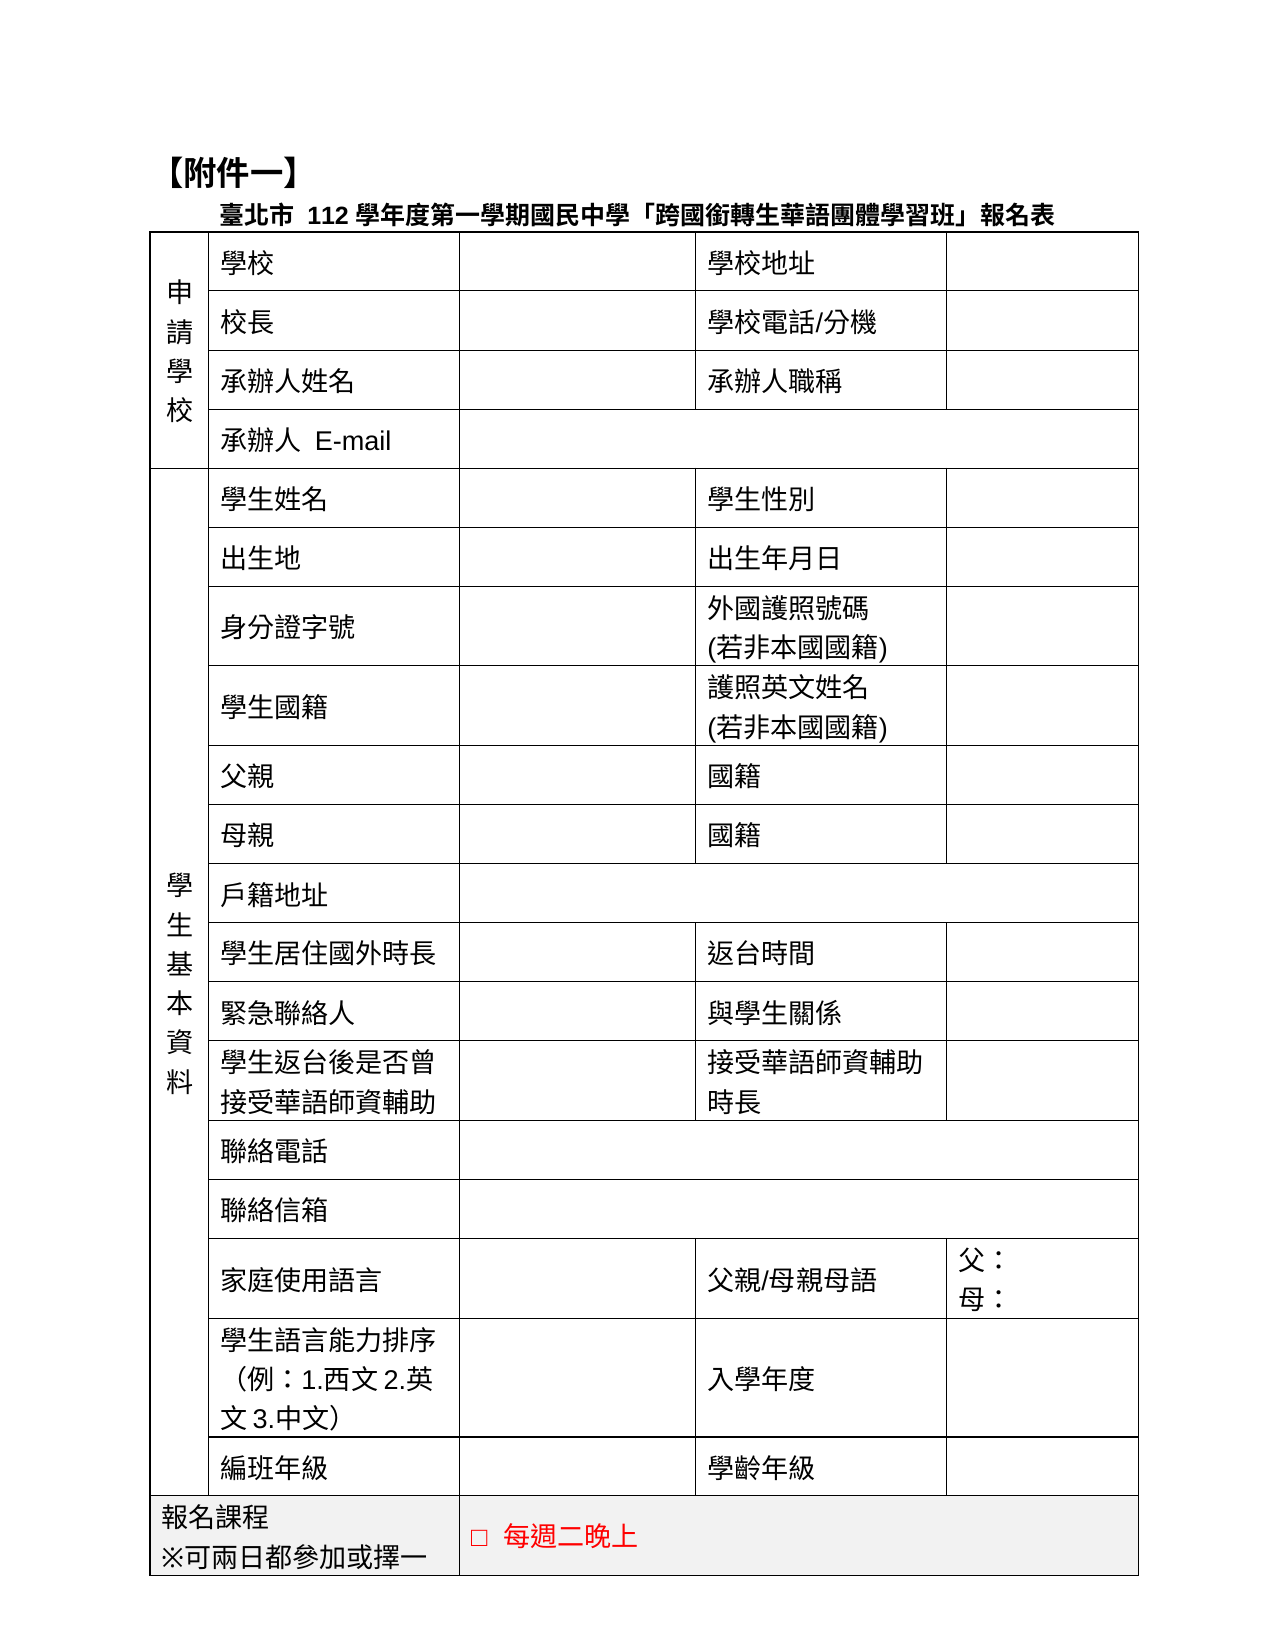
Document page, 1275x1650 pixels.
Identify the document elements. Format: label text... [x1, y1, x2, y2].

table_cell 返台時間 [696, 923, 946, 981]
table_cell 校長 [209, 291, 459, 349]
table_cell [460, 1319, 695, 1436]
table_cell [460, 923, 695, 981]
table_cell 身分證字號 [209, 587, 459, 665]
table_header [947, 233, 1138, 290]
table_cell 父： 母： [947, 1239, 1138, 1317]
table_cell 出生地 [209, 528, 459, 586]
table_cell [460, 469, 695, 527]
table_cell [947, 666, 1138, 745]
table_cell 國籍 [696, 746, 946, 804]
table_cell 聯絡電話 [209, 1121, 459, 1179]
table_cell 接受華語師資輔助時長 [696, 1041, 946, 1120]
table_cell [947, 291, 1138, 349]
table_cell 學生姓名 [209, 469, 459, 527]
table_cell [460, 982, 695, 1040]
table_cell 緊急聯絡人 [209, 982, 459, 1040]
table_cell [460, 1121, 1138, 1179]
table_cell 戶籍地址 [209, 864, 459, 922]
table_cell [947, 746, 1138, 804]
table_cell [460, 291, 695, 349]
table_cell [460, 1438, 695, 1495]
table_cell 學校電話/分機 [696, 291, 946, 349]
table_cell [947, 923, 1138, 981]
table_cell 入學年度 [696, 1319, 946, 1436]
table_cell [460, 864, 1138, 922]
table_cell [947, 1041, 1138, 1120]
table_cell 學齡年級 [696, 1438, 946, 1495]
table_cell [460, 805, 695, 863]
table_cell 家庭使用語言 [209, 1239, 459, 1317]
text 臺北市 112 學年度第一學期國民中學「跨國銜轉生華語團體學習班」報名表 [150, 195, 1125, 231]
table_header 申請學校 [151, 233, 208, 468]
table_cell [460, 587, 695, 665]
table_cell □ 每週二晚上 [460, 1496, 1138, 1575]
table_cell 護照英文姓名 (若非本國國籍) [696, 666, 946, 745]
table_cell [947, 1438, 1138, 1495]
table_header [460, 233, 695, 290]
table_cell [460, 1239, 695, 1317]
table_cell 承辦人姓名 [209, 351, 459, 408]
table_cell [460, 1180, 1138, 1238]
table_cell 父親 [209, 746, 459, 804]
table_cell 報名課程 ※可兩日都參加或擇一 [151, 1496, 459, 1575]
table_cell 學生基本資料 [151, 469, 208, 1495]
table_cell [460, 351, 695, 408]
table_cell [460, 410, 1138, 468]
text 【附件一】 [150, 147, 1125, 195]
table_cell 國籍 [696, 805, 946, 863]
table_cell 學生國籍 [209, 666, 459, 745]
table_cell 母親 [209, 805, 459, 863]
table_cell 學生性別 [696, 469, 946, 527]
table_cell 外國護照號碼 (若非本國國籍) [696, 587, 946, 665]
table_header 學校地址 [696, 233, 946, 290]
table_cell 聯絡信箱 [209, 1180, 459, 1238]
table_cell [460, 666, 695, 745]
table_cell [947, 1319, 1138, 1436]
table_cell 學生返台後是否曾接受華語師資輔助 [209, 1041, 459, 1120]
table_cell [460, 1041, 695, 1120]
table_cell 承辦人職稱 [696, 351, 946, 408]
table_cell 學生居住國外時長 [209, 923, 459, 981]
table_cell 出生年月日 [696, 528, 946, 586]
table_cell [947, 982, 1138, 1040]
table_cell 承辦人 E-mail [209, 410, 459, 468]
table_cell [460, 528, 695, 586]
table_cell 與學生關係 [696, 982, 946, 1040]
table_header 學校 [209, 233, 459, 290]
table_cell 學生語言能力排序（例：1.西文2.英文3.中文） [209, 1319, 459, 1436]
table_cell [947, 587, 1138, 665]
table_cell [947, 805, 1138, 863]
table_cell [947, 469, 1138, 527]
table_cell [460, 746, 695, 804]
table_cell 父親/母親母語 [696, 1239, 946, 1317]
table_cell 編班年級 [209, 1438, 459, 1495]
table_cell [947, 528, 1138, 586]
table_cell [947, 351, 1138, 408]
